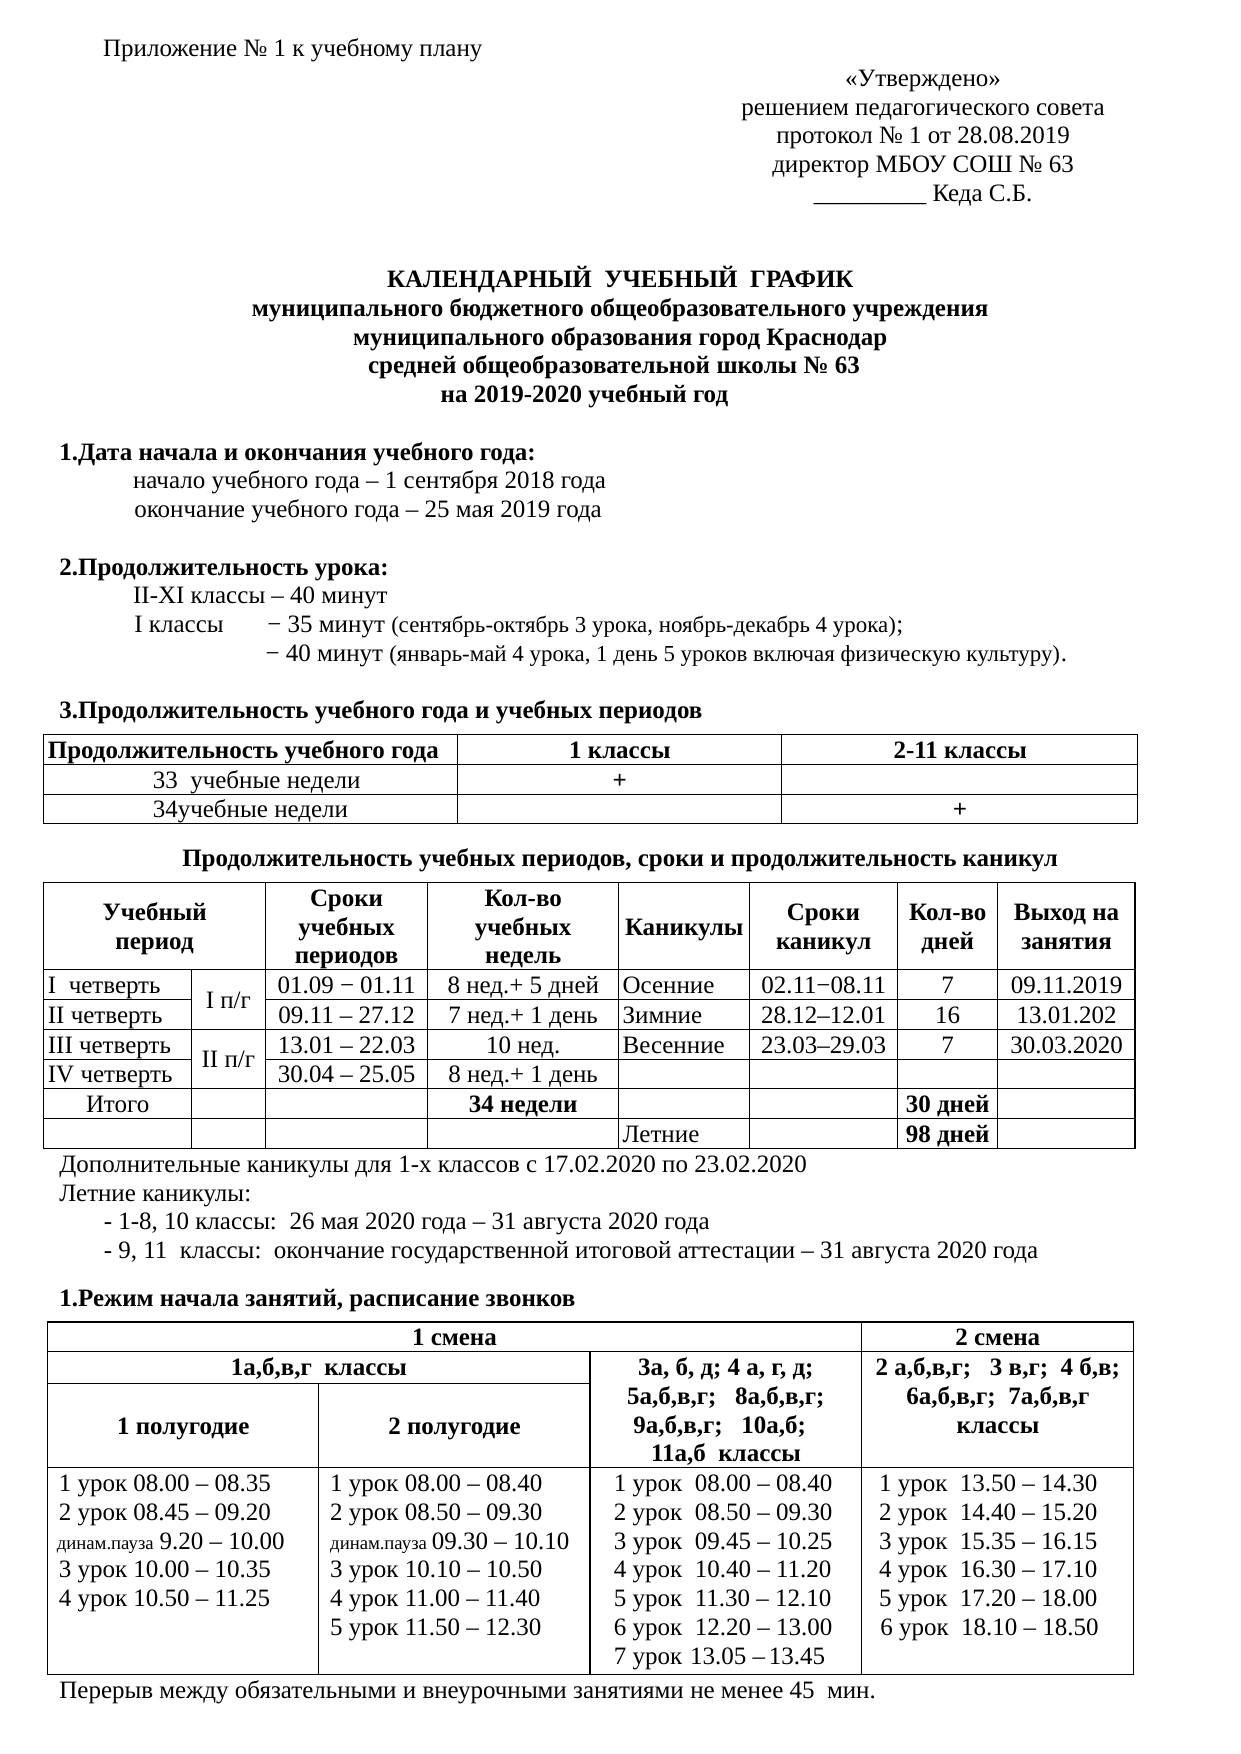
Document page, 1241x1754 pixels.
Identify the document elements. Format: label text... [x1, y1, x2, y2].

table_cell Итого [44, 1089, 48, 1118]
text средней общеобразовательной школы № 63 [59, 351, 1181, 379]
table_cell II п/г [192, 1030, 265, 1088]
table_header Сроки каникул [750, 883, 897, 969]
table_cell 1 полугодие [48, 1384, 318, 1467]
table_cell [428, 1119, 432, 1148]
table_cell [261, 1089, 265, 1118]
table_cell [187, 1119, 191, 1148]
table_cell [998, 1089, 1002, 1118]
text Перерыв между обязательными и внеурочными занятиями не менее 45 мин. [59, 1675, 1181, 1704]
text Приложение № 1 к учебному плану [59, 29, 1181, 63]
table_cell [998, 1060, 1002, 1088]
list Дата начала и окончания учебного года: [59, 437, 1181, 466]
table_cell 7 [993, 970, 997, 999]
text директор МБОУ СОШ № 63 [664, 149, 1181, 178]
table_cell 16 [993, 1000, 997, 1029]
table_cell Итого [187, 1089, 191, 1118]
table_cell 2 а,б,в,г; 3 в,г; 4 б,в; 6а,б,в,г; 7а,б,в,г классы [862, 1352, 1133, 1467]
text I классы − 35 минут (сентябрь-октябрь 3 урока, ноябрь-декабрь 4 урока); [59, 609, 1181, 638]
table_cell 3а, б, д; 4 а, г, д; 5а,б,в,г; 8а,б,в,г; 9а,б,в,г; 10а,б; 11а,б классы [591, 1352, 861, 1467]
text Летние каникулы: [59, 1178, 1181, 1206]
table_cell 1 урок 13.50 – 14.30 2 урок 14.40 – 15.20 3 урок 15.35 – 16.15 4 урок 16.30 – 17.10 5 урок 17.20 – 18.00 6 урок 18.10 – 18.50 [862, 1468, 1133, 1674]
text _________ Кеда С.Б. [664, 178, 1181, 207]
table_cell I п/г [192, 970, 265, 1029]
table_cell [745, 1060, 749, 1088]
table_cell 1 урок 08.00 – 08.35 2 урок 08.45 – 09.20 динам.пауза 9.20 – 10.00 3 урок 10.00 – 10.35 4 урок 10.50 – 11.25 [48, 1554, 318, 1674]
table_cell [423, 1089, 427, 1118]
text Продолжительность учебных периодов, сроки и продолжительность каникул [59, 843, 1181, 872]
table_cell [893, 1119, 897, 1148]
table_cell 7 [993, 1030, 997, 1058]
table_cell [750, 1060, 754, 1088]
text Календарный учебный график [59, 264, 1181, 293]
table_cell [993, 1060, 997, 1088]
table_cell [745, 1089, 749, 1118]
table_cell [893, 1089, 897, 1118]
table_cell + [782, 795, 786, 823]
table_cell [423, 1119, 427, 1148]
table_cell [750, 1089, 754, 1118]
text протокол № 1 от 28.08.2019 [664, 121, 1181, 149]
table_cell 2 полугодие [319, 1384, 589, 1467]
text на 2019-2020 учебный год [59, 379, 1181, 408]
text - 1-8, 10 классы: 26 мая 2020 года – 31 августа 2020 года [103, 1206, 1181, 1235]
table_header Учебный период [44, 883, 265, 969]
table_cell [998, 1119, 1002, 1148]
table_header Каникулы [619, 883, 749, 969]
text муниципального образования город Краснодар [59, 322, 1181, 351]
table_cell [44, 1119, 48, 1148]
text - 9, 11 классы: окончание государственной итоговой аттестации – 31 августа 2020 года [103, 1235, 1181, 1264]
text начало учебного года – 1 сентября 2018 года [59, 466, 1181, 494]
list Продолжительность урока: [59, 552, 1181, 581]
text Дополнительные каникулы для 1-х классов с 17.02.2020 по 23.02.2020 [59, 1149, 1181, 1178]
table_cell [893, 1060, 897, 1088]
text «Утверждено» [664, 63, 1181, 92]
text − 40 минут (январь-май 4 урока, 1 день 5 уроков включая физическую культуру). [59, 638, 1181, 667]
table_header Выход на занятия [998, 883, 1134, 969]
table_header 1 смена [48, 1323, 861, 1351]
text II-XI классы – 40 минут [59, 581, 1181, 609]
table_cell [750, 1119, 754, 1148]
table_cell [261, 1119, 265, 1148]
text окончание учебного года – 25 мая 2019 года [134, 494, 1181, 523]
text решением педагогического совета [664, 92, 1181, 121]
table_header Кол-во дней [898, 883, 997, 969]
table_cell 1а,б,в,г классы [48, 1352, 589, 1382]
table_cell 1 урок 08.00 – 08.40 2 урок 08.50 – 09.30 3 урок 09.45 – 10.25 4 урок 10.40 – 11.20 5 урок 11.30 – 12.10 6 урок 12.20 – 13.00 7 урок 13.05 – 13.45 [591, 1468, 861, 1674]
table_cell 1 урок 08.00 – 08.40 2 урок 08.50 – 09.30 динам.пауза 09.30 – 10.10 3 урок 10.10 – 10.50 4 урок 11.00 – 11.40 5 урок 11.50 – 12.30 [319, 1468, 589, 1674]
table_cell [614, 1119, 618, 1148]
table_cell [782, 765, 786, 793]
list Режим начала занятий, расписание звонков [59, 1283, 1181, 1312]
list Продолжительность учебного года и учебных периодов [59, 696, 1181, 724]
table_header 2 смена [862, 1323, 1133, 1351]
text муниципального бюджетного общеобразовательного учреждения [59, 293, 1181, 322]
